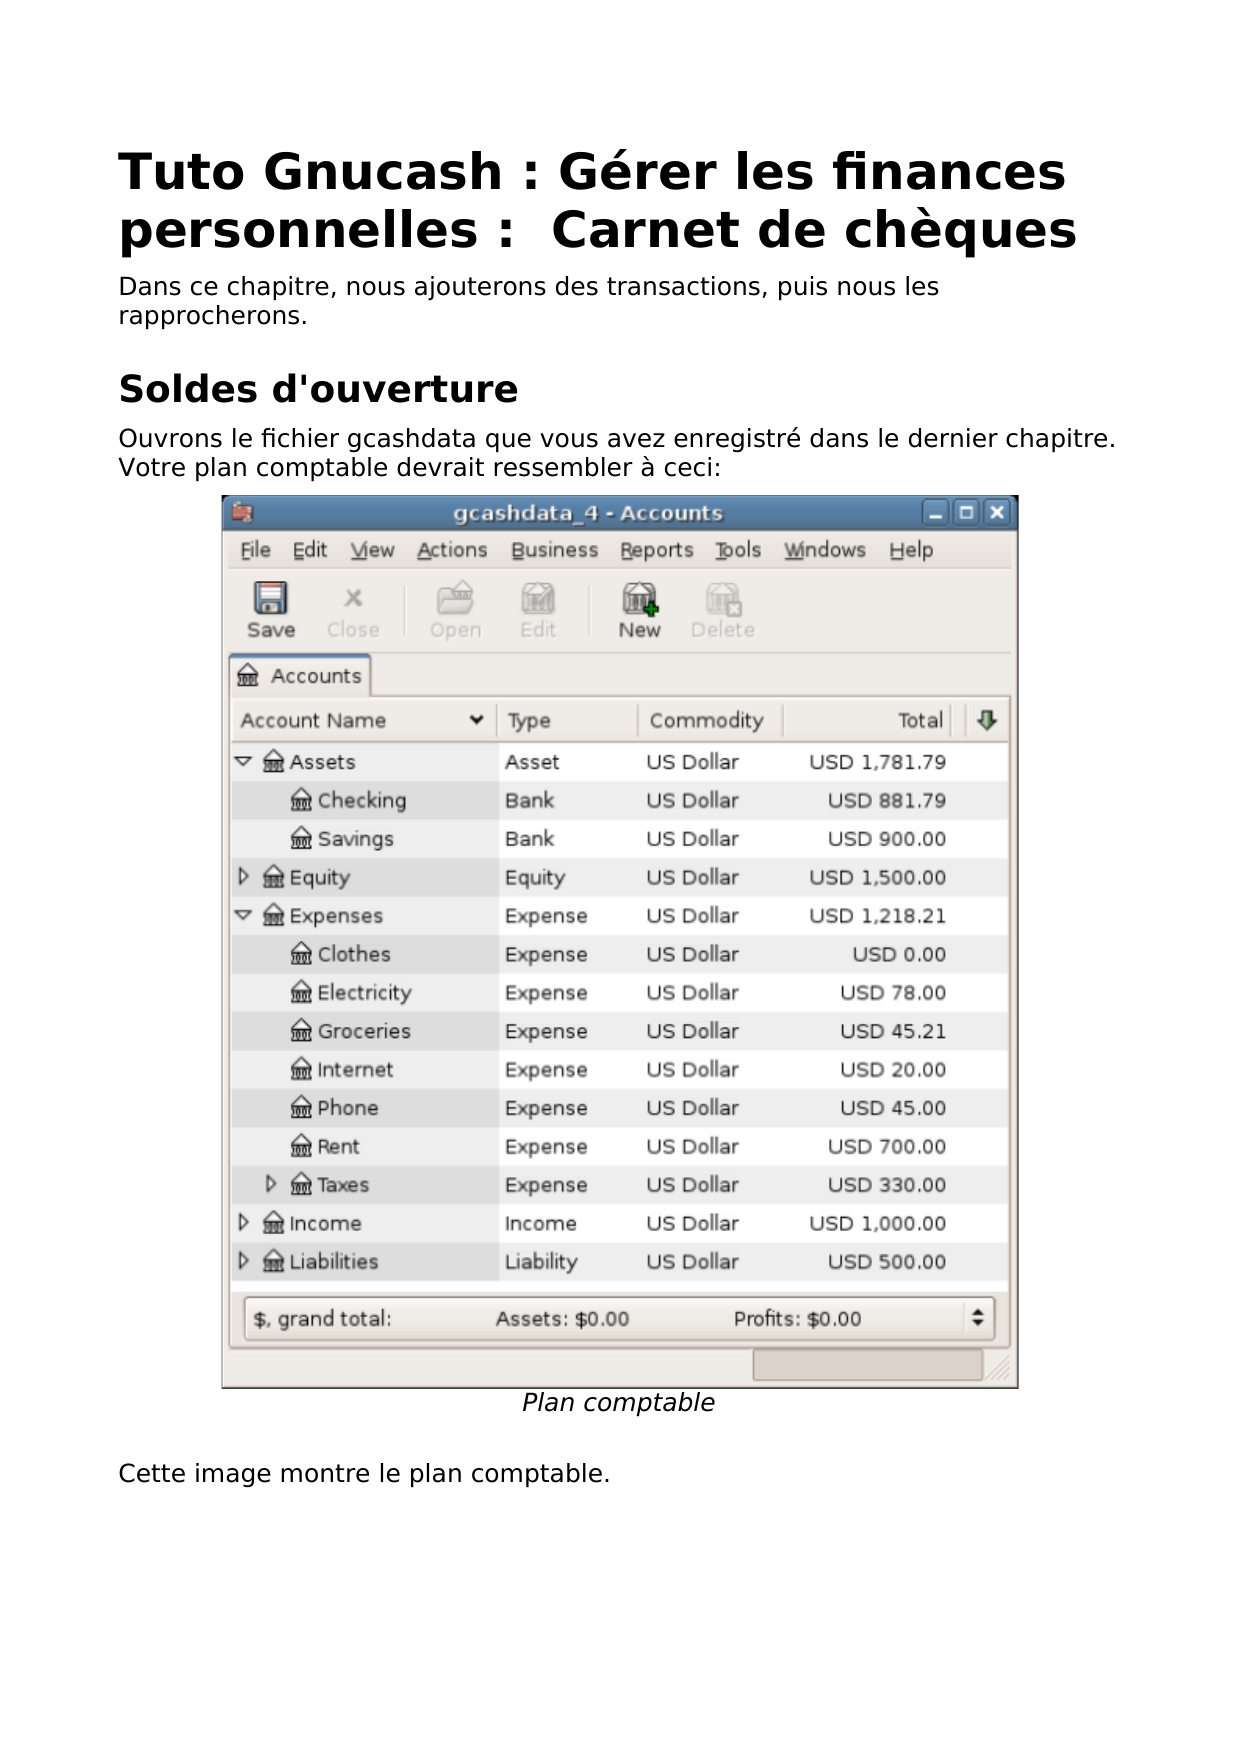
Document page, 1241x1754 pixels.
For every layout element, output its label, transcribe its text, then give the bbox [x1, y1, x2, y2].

text Cette image montre le plan comptable. [118, 1459, 1122, 1489]
text Ouvrons le fichier gcashdata que vous avez enregistré dans le dernier chapitre. Votre plan comptable devrait ressembler à ceci: [118, 424, 1122, 482]
subtitle Tuto Gnucash : Gérer les finances personnelles : Carnet de chèques [118, 143, 1122, 259]
text Plan comptable [222, 1389, 1018, 1418]
picture [221, 495, 1019, 1389]
subtitle Soldes d'ouverture [118, 368, 1122, 412]
text Dans ce chapitre, nous ajouterons des transactions, puis nous les rapprocherons. [118, 272, 1122, 330]
